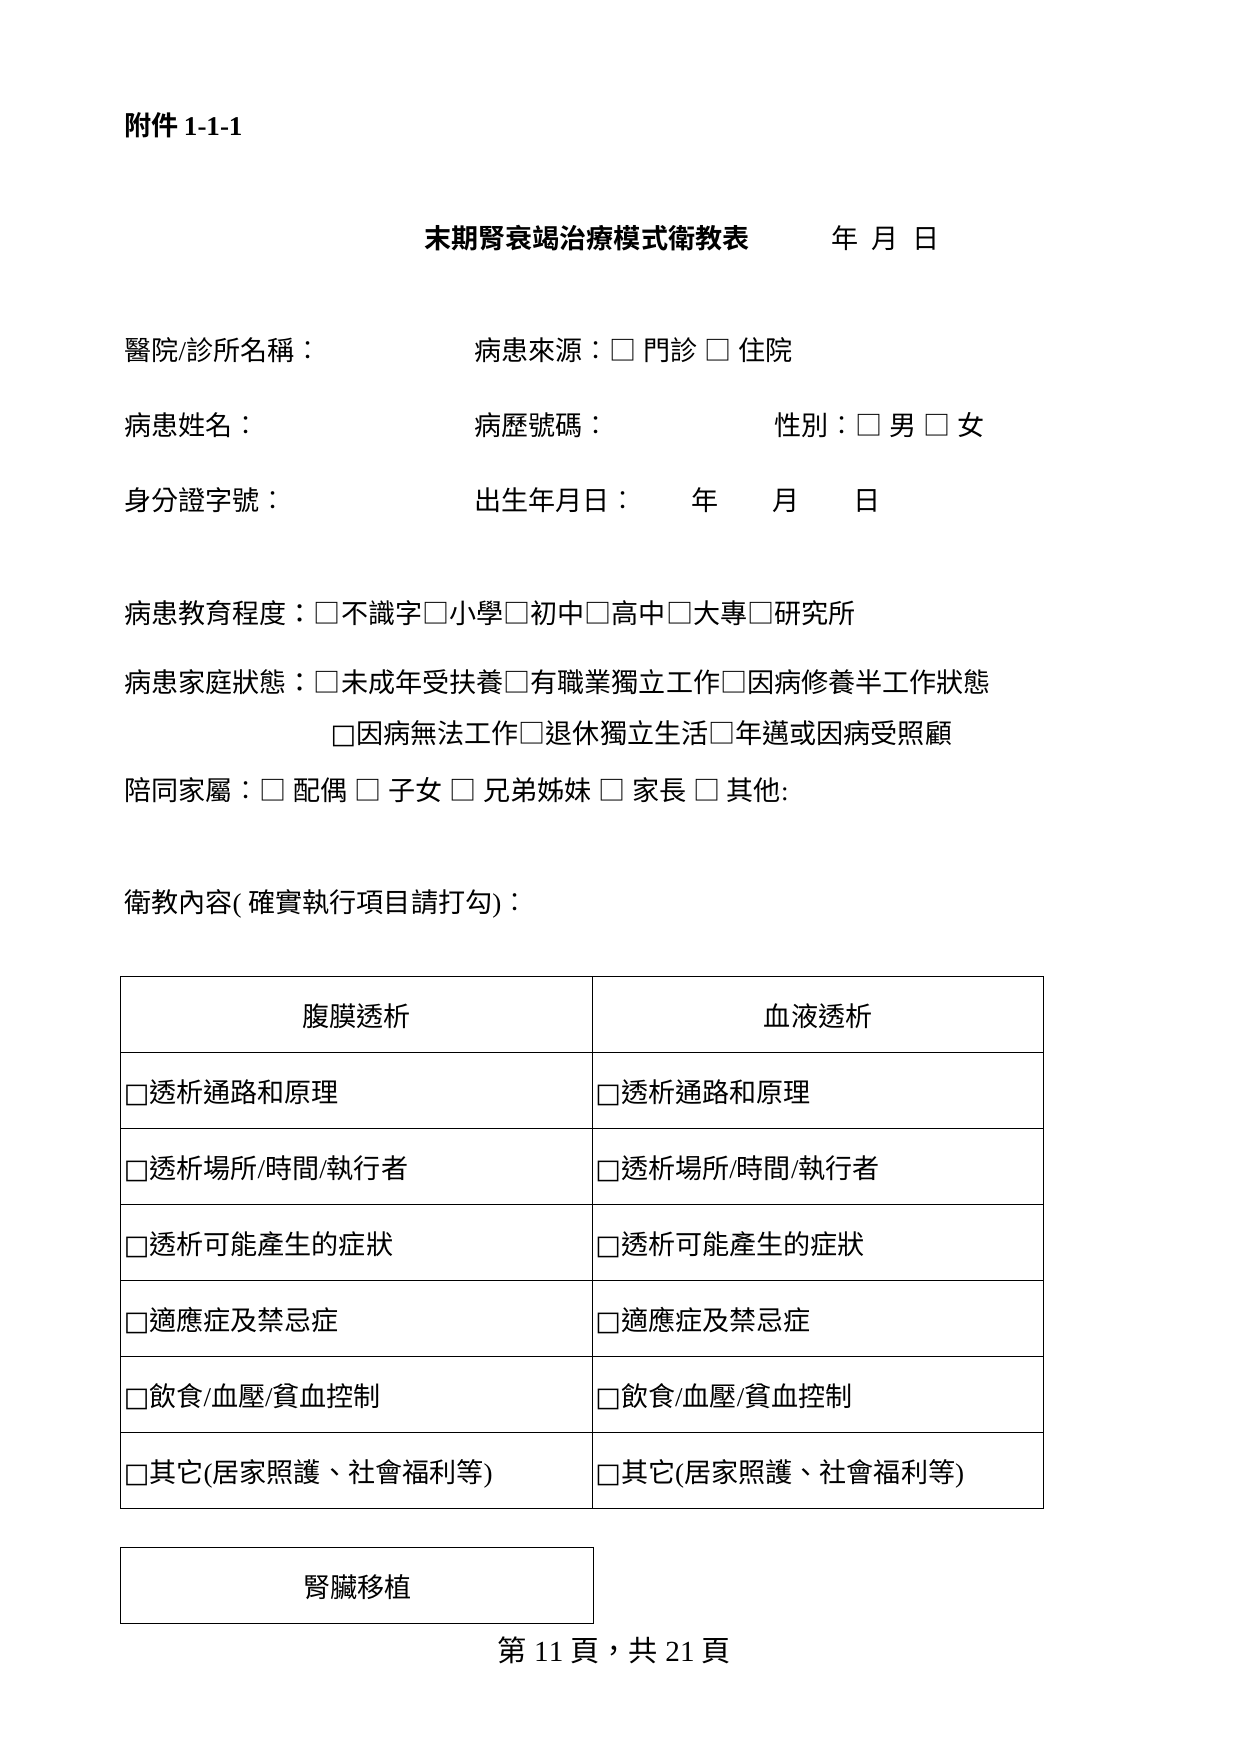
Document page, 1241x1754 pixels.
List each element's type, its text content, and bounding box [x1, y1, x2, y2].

table_header 腹膜透析 [121, 977, 592, 1052]
text 病患家庭狀態：□未成年受扶養□有職業獨立工作□因病修養半工作狀態 [124, 658, 1158, 700]
table_header 血液透析 [593, 977, 1043, 1052]
table_cell □透析場所/時間/執行者 [593, 1129, 1043, 1204]
text 附件1-1-1 [124, 86, 1104, 161]
text 病患姓名︰ 病歷號碼︰ 性別︰□ 男 □ 女 [124, 386, 1104, 461]
text 衛教內容( 確實執行項目請打勾)︰ [124, 863, 1104, 938]
table_cell □適應症及禁忌症 [121, 1281, 592, 1356]
table_header 腎臟移植 [121, 1548, 593, 1623]
table_cell □其它(居家照護、社會福利等) [593, 1433, 1043, 1508]
text □因病無法工作□退休獨立生活□年邁或因病受照顧 [330, 709, 1139, 751]
text 病患教育程度：□不識字□小學□初中□高中□大專□研究所 [124, 574, 1104, 649]
table_cell □其它(居家照護、社會福利等) [121, 1433, 592, 1508]
table_cell □透析通路和原理 [121, 1053, 592, 1128]
text 醫院/診所名稱︰ 病患來源︰□ 門診 □ 住院 [124, 311, 1104, 386]
text 身分證字號︰ 出生年月日︰ 年 月 日 [124, 461, 1104, 536]
table_cell □飲食/血壓/貧血控制 [121, 1357, 592, 1432]
text 陪同家屬︰□ 配偶 □ 子女 □ 兄弟姊妹 □ 家長 □ 其他: [124, 751, 1104, 826]
table_cell □透析可能產生的症狀 [593, 1205, 1043, 1280]
table_cell □透析可能產生的症狀 [121, 1205, 592, 1280]
table_cell □透析場所/時間/執行者 [121, 1129, 592, 1204]
table_cell □透析通路和原理 [593, 1053, 1043, 1128]
table_cell □適應症及禁忌症 [593, 1281, 1043, 1356]
text 末期腎衰竭治療模式衛教表 年 月 日 [424, 199, 1104, 274]
table_cell □飲食/血壓/貧血控制 [593, 1357, 1043, 1432]
